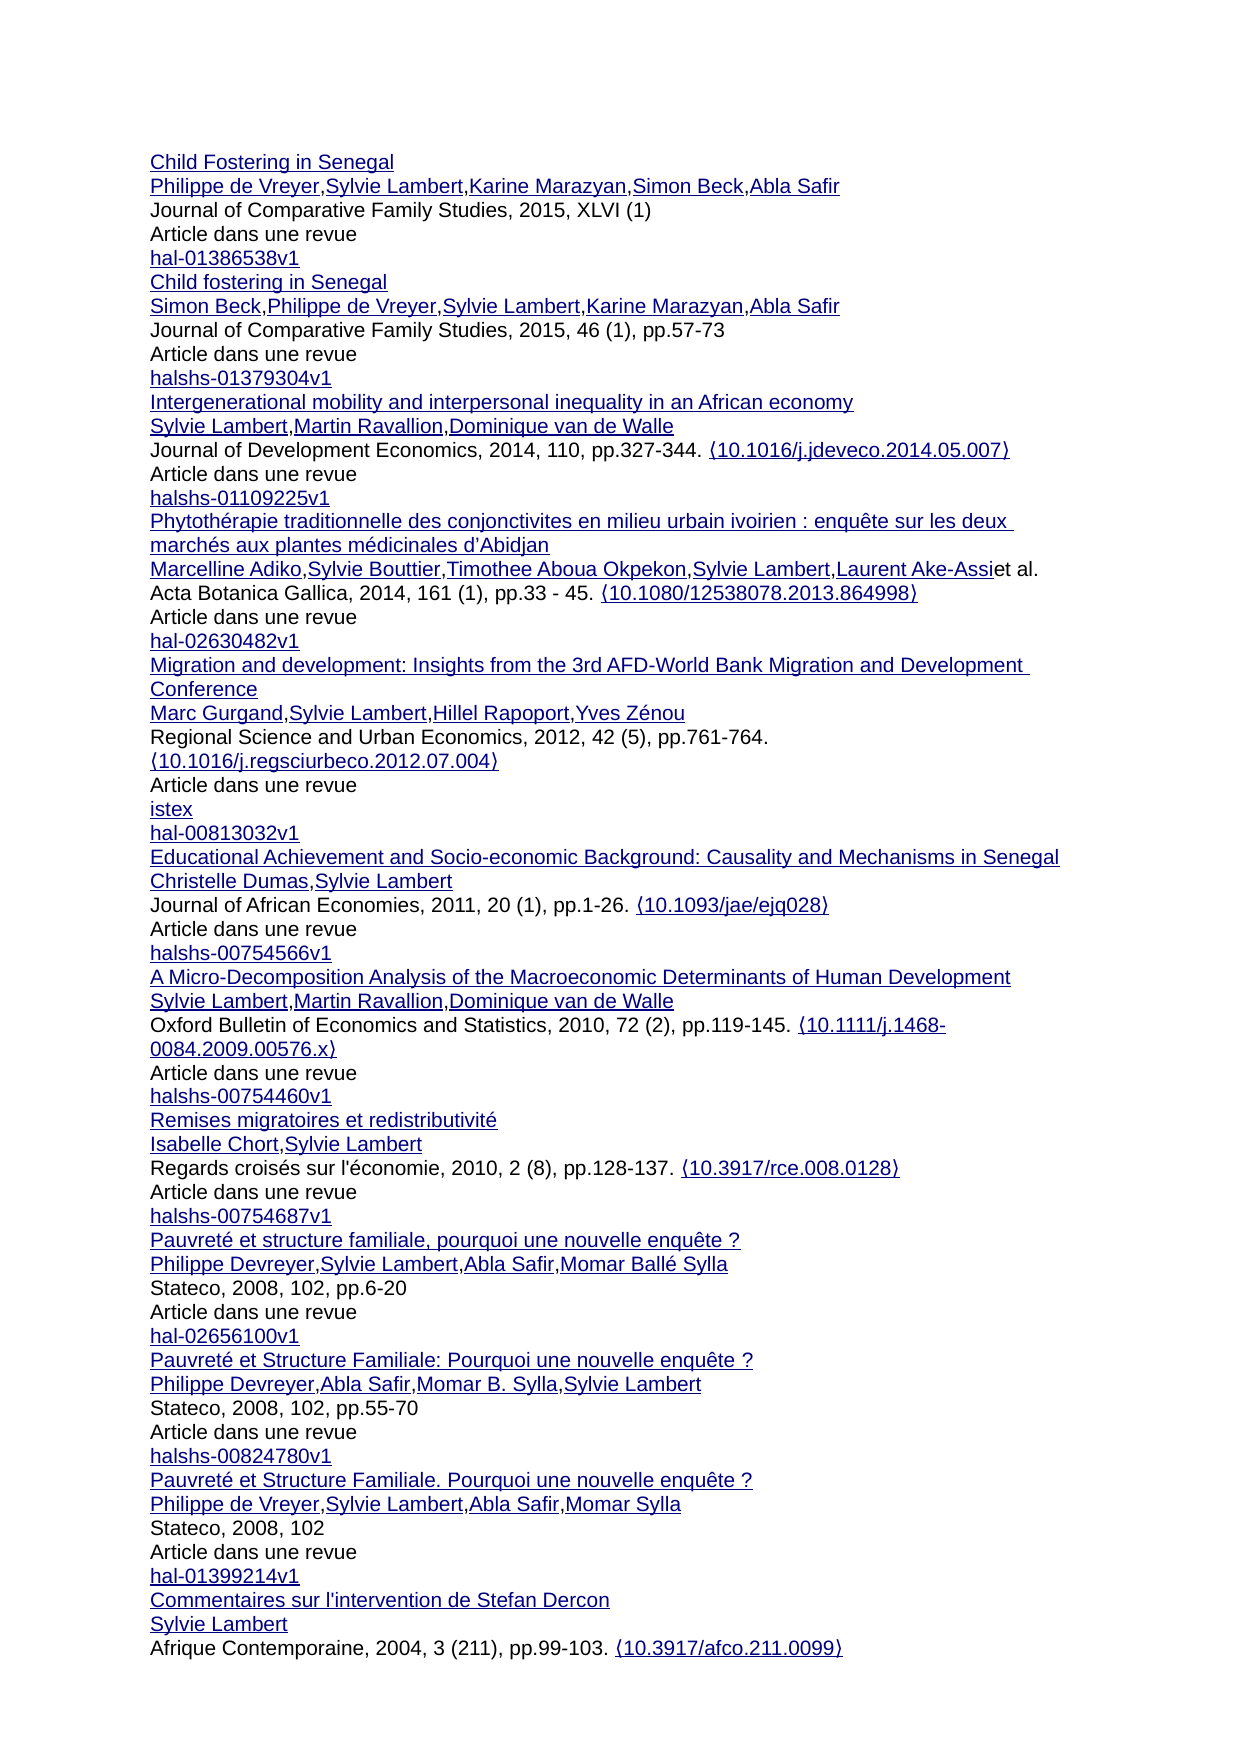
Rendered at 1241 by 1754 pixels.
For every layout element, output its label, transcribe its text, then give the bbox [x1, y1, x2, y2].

table_cell A Micro-Decomposition Analysis of the Macroeconomic Determinants of Human Development Sylvie Lambert,Martin Ravallion,Dominique van de Walle Oxford Bulletin of Economics and Statistics, 2010, 72 (2), pp.119-145. ⟨10.1111/j.1468-0084.2009.00576.x⟩ Article dans une revue halshs-00754460v1 [150, 965, 1090, 1108]
table_cell Educational Achievement and Socio-economic Background: Causality and Mechanisms in Senegal Christelle Dumas,Sylvie Lambert Journal of African Economies, 2011, 20 (1), pp.1-26. ⟨10.1093/jae/ejq028⟩ Article dans une revue halshs-00754566v1 [150, 845, 1090, 964]
table_cell Commentaires sur l'intervention de Stefan Dercon Sylvie Lambert Afrique Contemporaine, 2004, 3 (211), pp.99-103. ⟨10.3917/afco.211.0099⟩ [150, 1588, 1090, 1659]
table_cell Pauvreté et Structure Familiale: Pourquoi une nouvelle enquête ? Philippe Devreyer,Abla Safir,Momar B. Sylla,Sylvie Lambert Stateco, 2008, 102, pp.55-70 Article dans une revue halshs-00824780v1 [150, 1348, 1090, 1468]
table_cell Remises migratoires et redistributivité Isabelle Chort,Sylvie Lambert Regards croisés sur l'économie, 2010, 2 (8), pp.128-137. ⟨10.3917/rce.008.0128⟩ Article dans une revue halshs-00754687v1 [150, 1108, 1090, 1228]
table_cell Pauvreté et structure familiale, pourquoi une nouvelle enquête ? Philippe Devreyer,Sylvie Lambert,Abla Safir,Momar Ballé Sylla Stateco, 2008, 102, pp.6-20 Article dans une revue hal-02656100v1 [150, 1228, 1090, 1348]
table_cell Migration and development: Insights from the 3rd AFD-World Bank Migration and Development Conference Marc Gurgand,Sylvie Lambert,Hillel Rapoport,Yves Zénou Regional Science and Urban Economics, 2012, 42 (5), pp.761-764. ⟨10.1016/j.regsciurbeco.2012.07.004⟩ Article dans une revue istex hal-00813032v1 [150, 653, 1090, 845]
table_cell Phytothérapie traditionnelle des conjonctivites en milieu urbain ivoirien : enquête sur les deux marchés aux plantes médicinales d’Abidjan Marcelline Adiko,Sylvie Bouttier,Timothee Aboua Okpekon,Sylvie Lambert,Laurent Ake-Assiet al. Acta Botanica Gallica, 2014, 161 (1), pp.33 - 45. ⟨10.1080/12538078.2013.864998⟩ Article dans une revue hal-02630482v1 [150, 509, 1090, 653]
table_cell Pauvreté et Structure Familiale. Pourquoi une nouvelle enquête ? Philippe de Vreyer,Sylvie Lambert,Abla Safir,Momar Sylla Stateco, 2008, 102 Article dans une revue hal-01399214v1 [150, 1468, 1090, 1587]
table_cell Child fostering in Senegal Simon Beck,Philippe de Vreyer,Sylvie Lambert,Karine Marazyan,Abla Safir Journal of Comparative Family Studies, 2015, 46 (1), pp.57-73 Article dans une revue halshs-01379304v1 [150, 270, 1090, 389]
table_cell Intergenerational mobility and interpersonal inequality in an African economy Sylvie Lambert,Martin Ravallion,Dominique van de Walle Journal of Development Economics, 2014, 110, pp.327-344. ⟨10.1016/j.jdeveco.2014.05.007⟩ Article dans une revue halshs-01109225v1 [150, 390, 1090, 509]
table_cell Child Fostering in Senegal Philippe de Vreyer,Sylvie Lambert,Karine Marazyan,Simon Beck,Abla Safir Journal of Comparative Family Studies, 2015, XLVI (1) Article dans une revue hal-01386538v1 [150, 150, 1090, 270]
